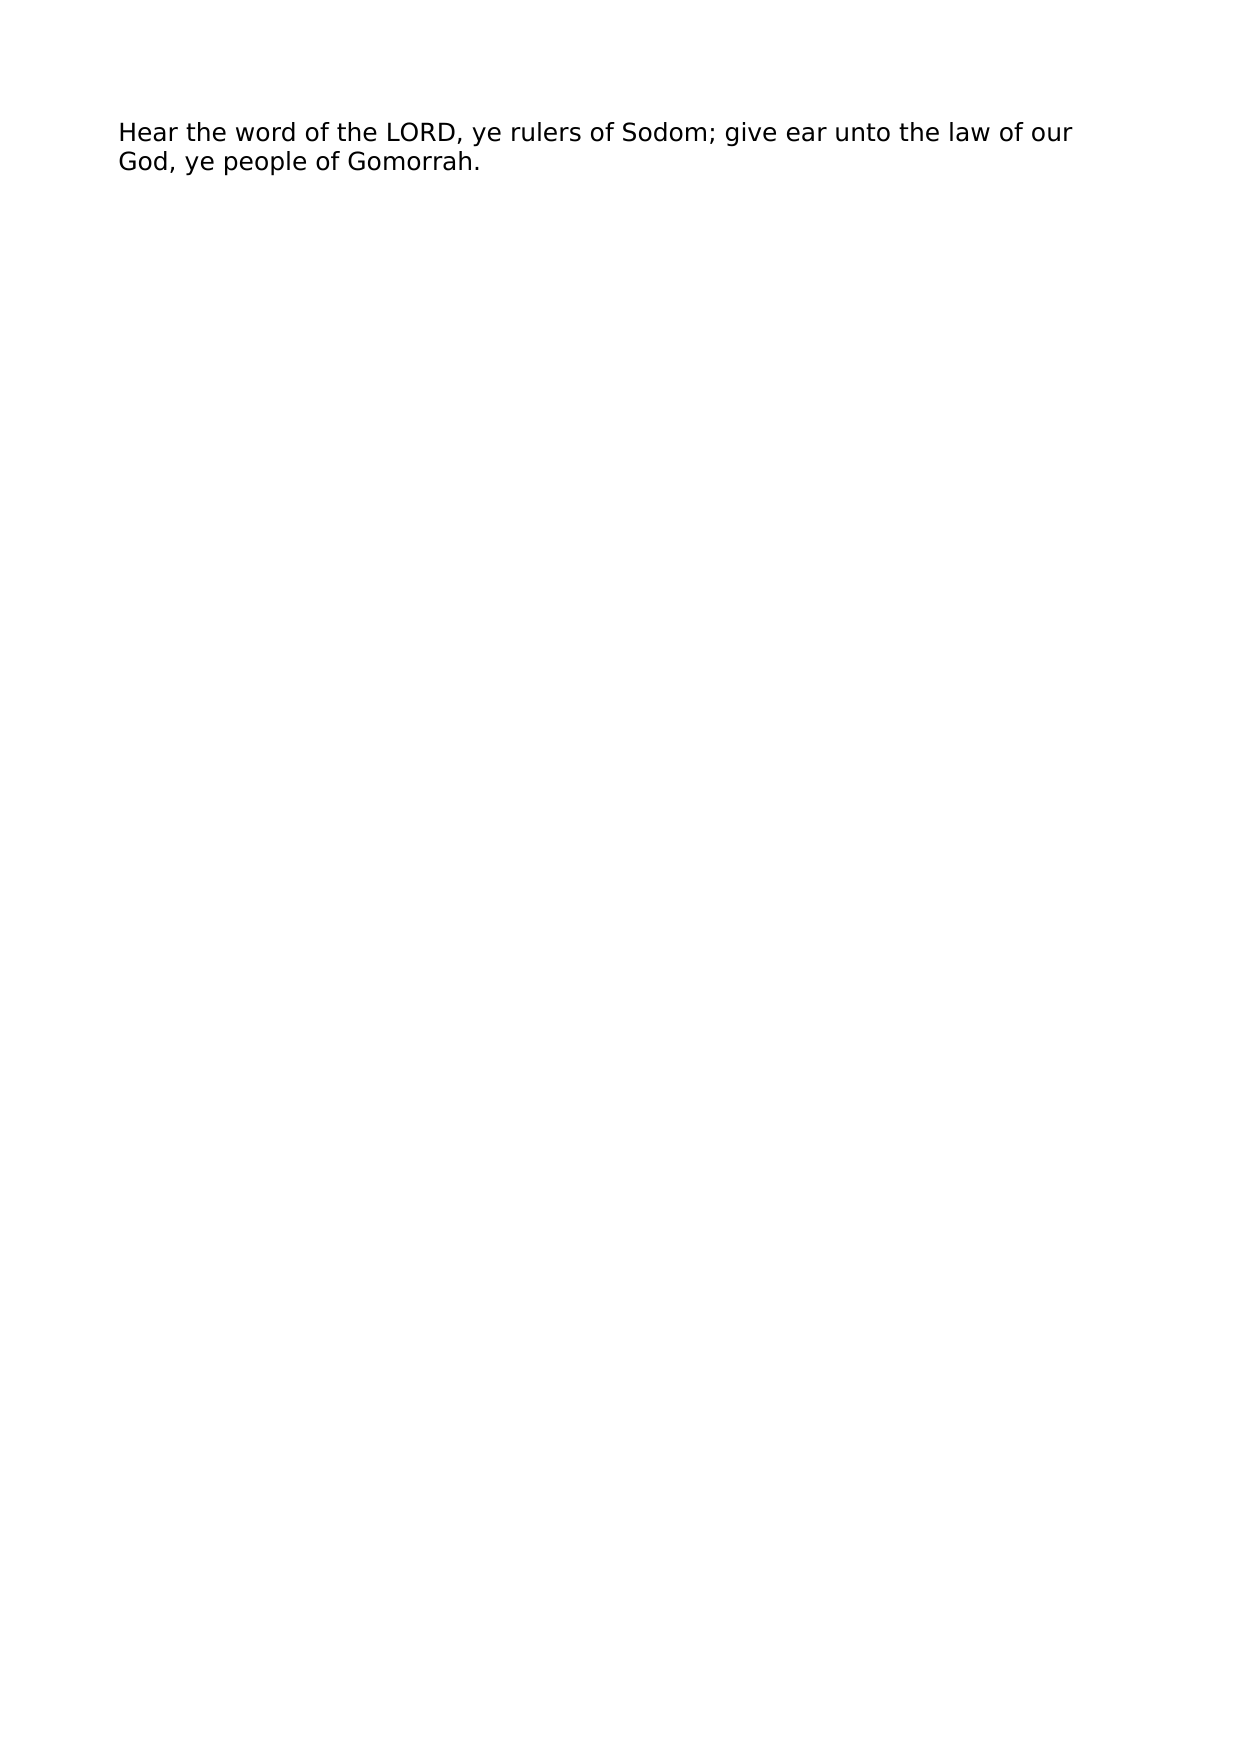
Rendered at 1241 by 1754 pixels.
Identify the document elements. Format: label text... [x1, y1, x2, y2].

text Hear the word of the LORD, ye rulers of Sodom; give ear unto the law of our God, ye people of Gomorrah. [118, 118, 1122, 176]
